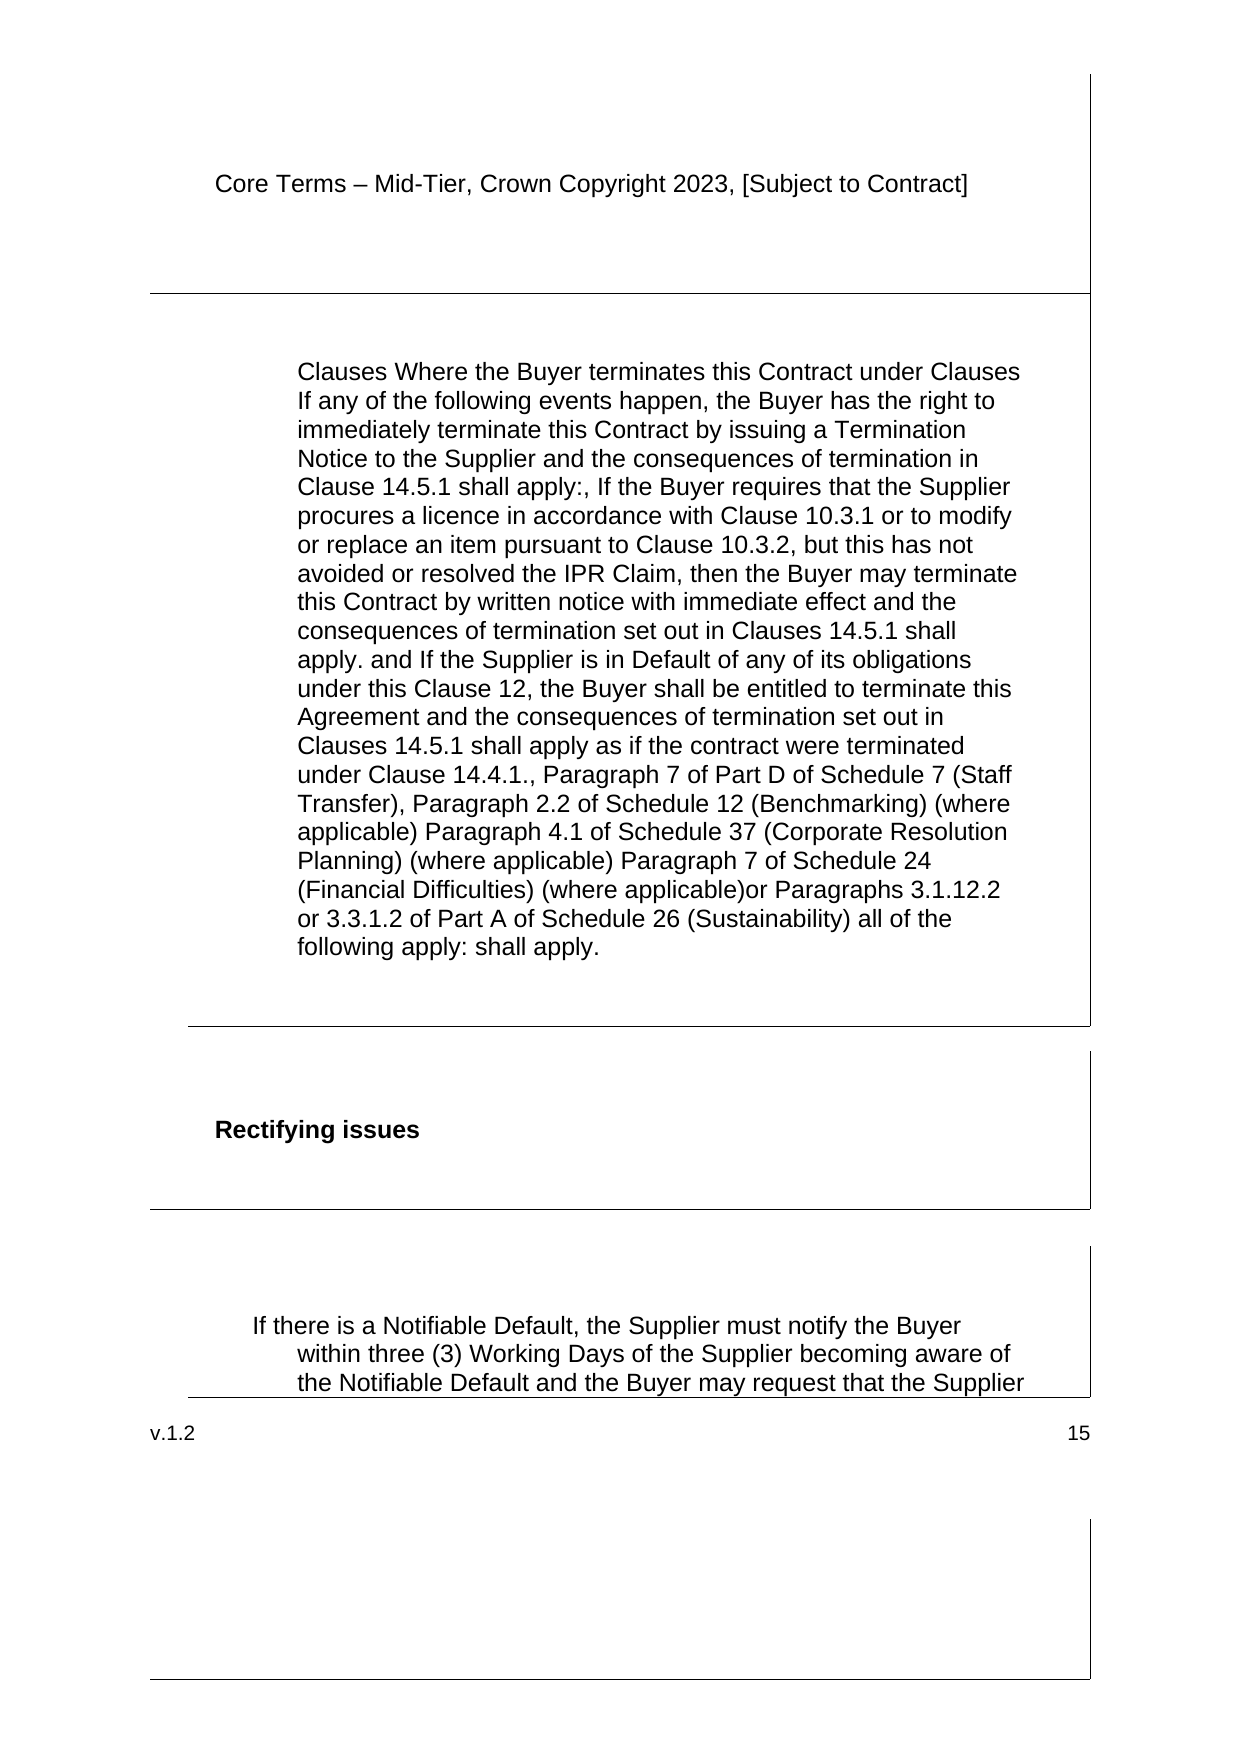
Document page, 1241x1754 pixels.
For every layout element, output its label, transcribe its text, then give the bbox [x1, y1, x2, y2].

subtitle Rectifying issues [150, 1051, 1090, 1209]
subtitle If the Buyer requires that the Supplier procures a licence in accordance with Clause 10.3.1 or to modify or replace an item pursuant to Clause 10.3.2, but this has not avoided or resolved the IPR Claim, then the Buyer may terminate this Contract by written notice with immediate effect and the consequences of termination set out in Clauses 14.5.1 shall apply. [187, 293, 1090, 1026]
subtitle If there is a Notifiable Default, the Supplier must notify the Buyer within three (3) Working Days of the Supplier becoming aware of the Notifiable Default and the Buyer may request that the Supplier provide a Rectification Plan within ten (10) Working Days of the Buyer’s request alongside any additional documentation that the Buyer requires. [187, 1246, 1090, 1397]
